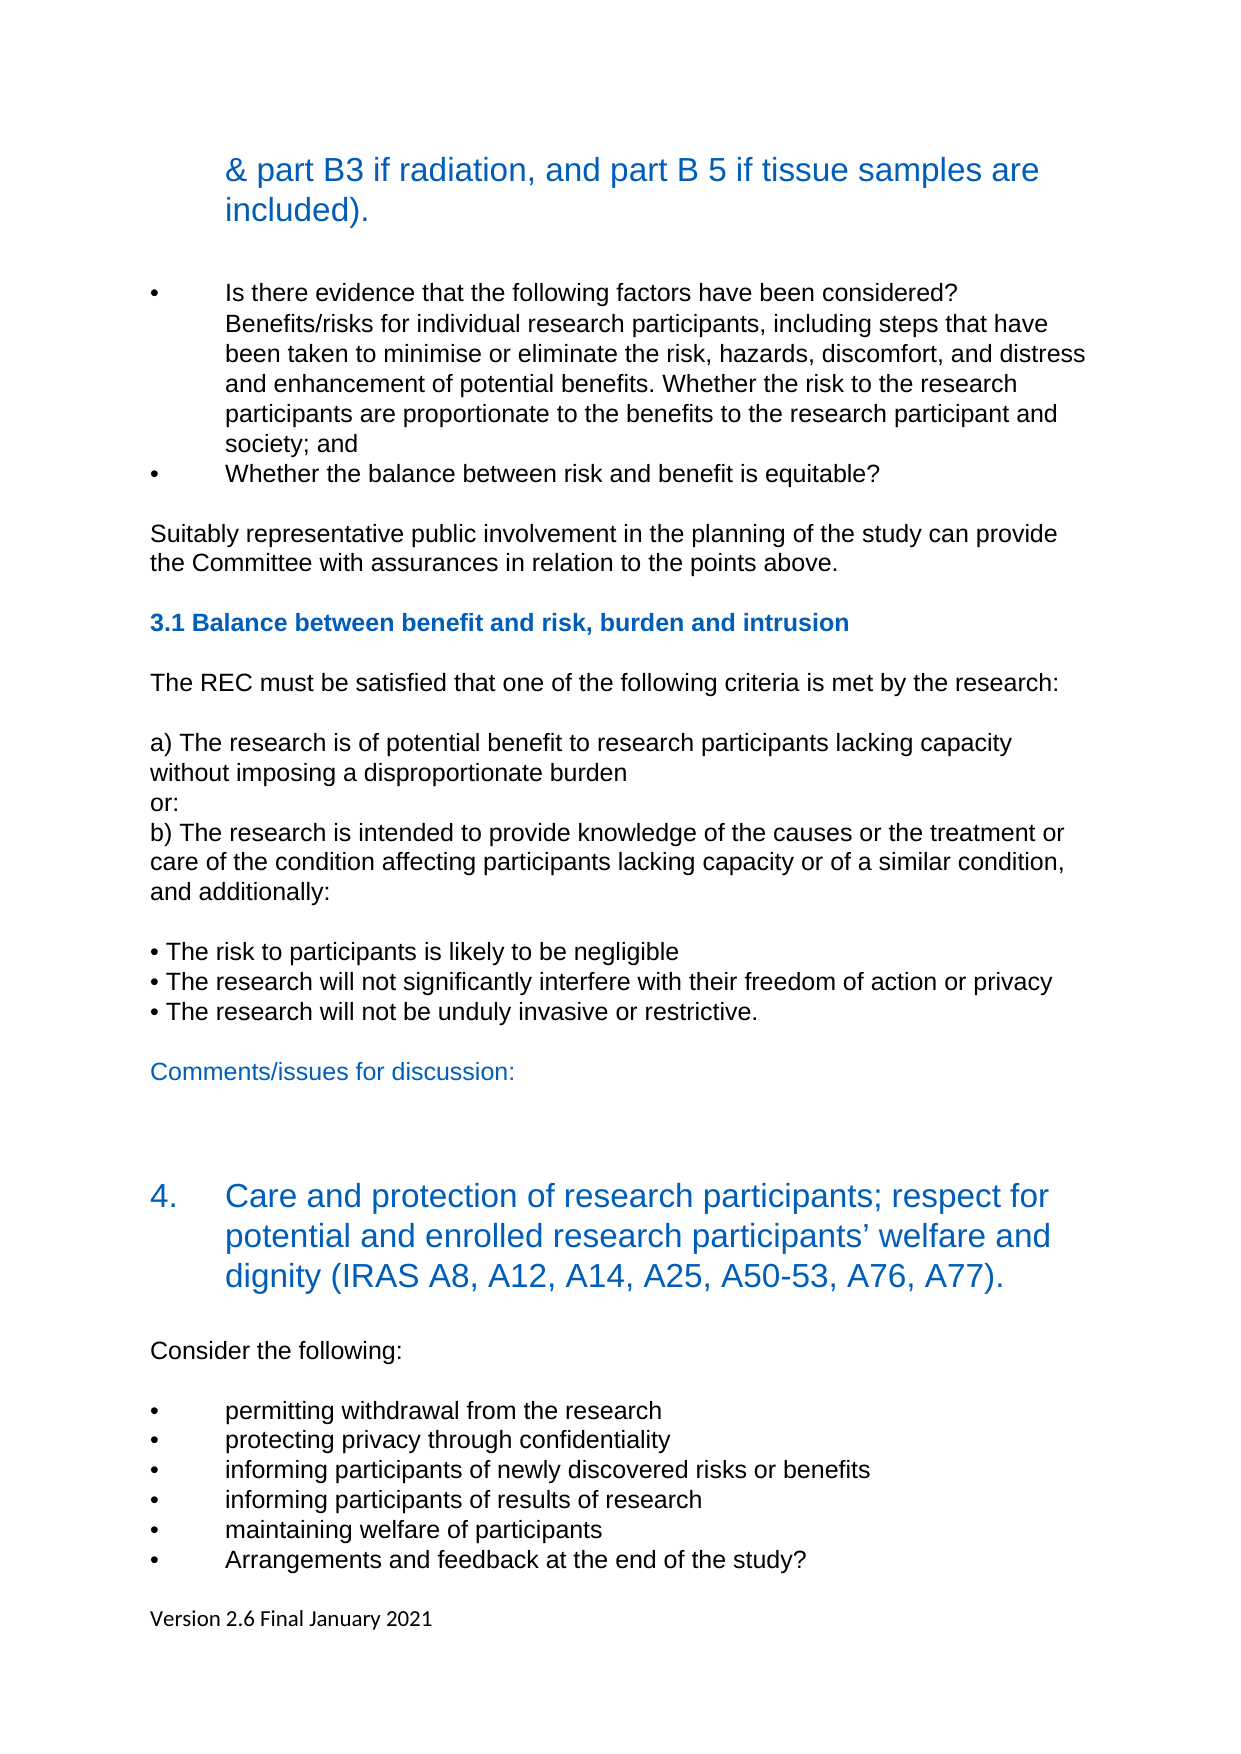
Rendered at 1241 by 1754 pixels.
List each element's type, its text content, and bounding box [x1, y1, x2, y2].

text Consider the following: [150, 1336, 1090, 1364]
text • Arrangements and feedback at the end of the study? [150, 1545, 1090, 1574]
text • maintaining welfare of participants [150, 1515, 1090, 1544]
text 4. Care and protection of research participants; respect for potential and enrolled research participants’ welfare and dignity (IRAS A8, A12, A14, A25, A50-53, A76, A77). [150, 1176, 1090, 1294]
text • permitting withdrawal from the research [150, 1396, 1090, 1424]
text 3.1 Balance between benefit and risk, burden and intrusion [150, 608, 1090, 637]
text • The research will not be unduly invasive or restrictive. [150, 997, 1090, 1026]
text • The risk to participants is likely to be negligible [150, 937, 1090, 966]
text The REC must be satisfied that one of the following criteria is met by the research: [150, 668, 1090, 697]
text or: [150, 788, 1090, 816]
text Suitably representative public involvement in the planning of the study can provide the Committee with assurances in relation to the points above. [150, 518, 1090, 577]
text b) The research is intended to provide knowledge of the causes or the treatment or care of the condition affecting participants lacking capacity or of a similar condition, and additionally: [150, 817, 1090, 906]
text Comments/issues for discussion: [150, 1057, 1090, 1085]
text • informing participants of results of research [150, 1485, 1090, 1514]
text • Is there evidence that the following factors have been considered? Benefits/risks for individual research participants, including steps that have been taken to minimise or eliminate the risk, hazards, discomfort, and distress and enhancement of potential benefits. Whether the risk to the research participants are proportionate to the benefits to the research participant and society; and [150, 270, 1090, 458]
text • informing participants of newly discovered risks or benefits [150, 1455, 1090, 1484]
text & part B3 if radiation, and part B 5 if tissue samples are included). [150, 150, 1090, 228]
text • The research will not significantly interfere with their freedom of action or privacy [150, 967, 1090, 996]
text a) The research is of potential benefit to research participants lacking capacity without imposing a disproportionate burden [150, 728, 1090, 786]
text • Whether the balance between risk and benefit is equitable? [150, 459, 1090, 487]
text • protecting privacy through confidentiality [150, 1426, 1090, 1454]
